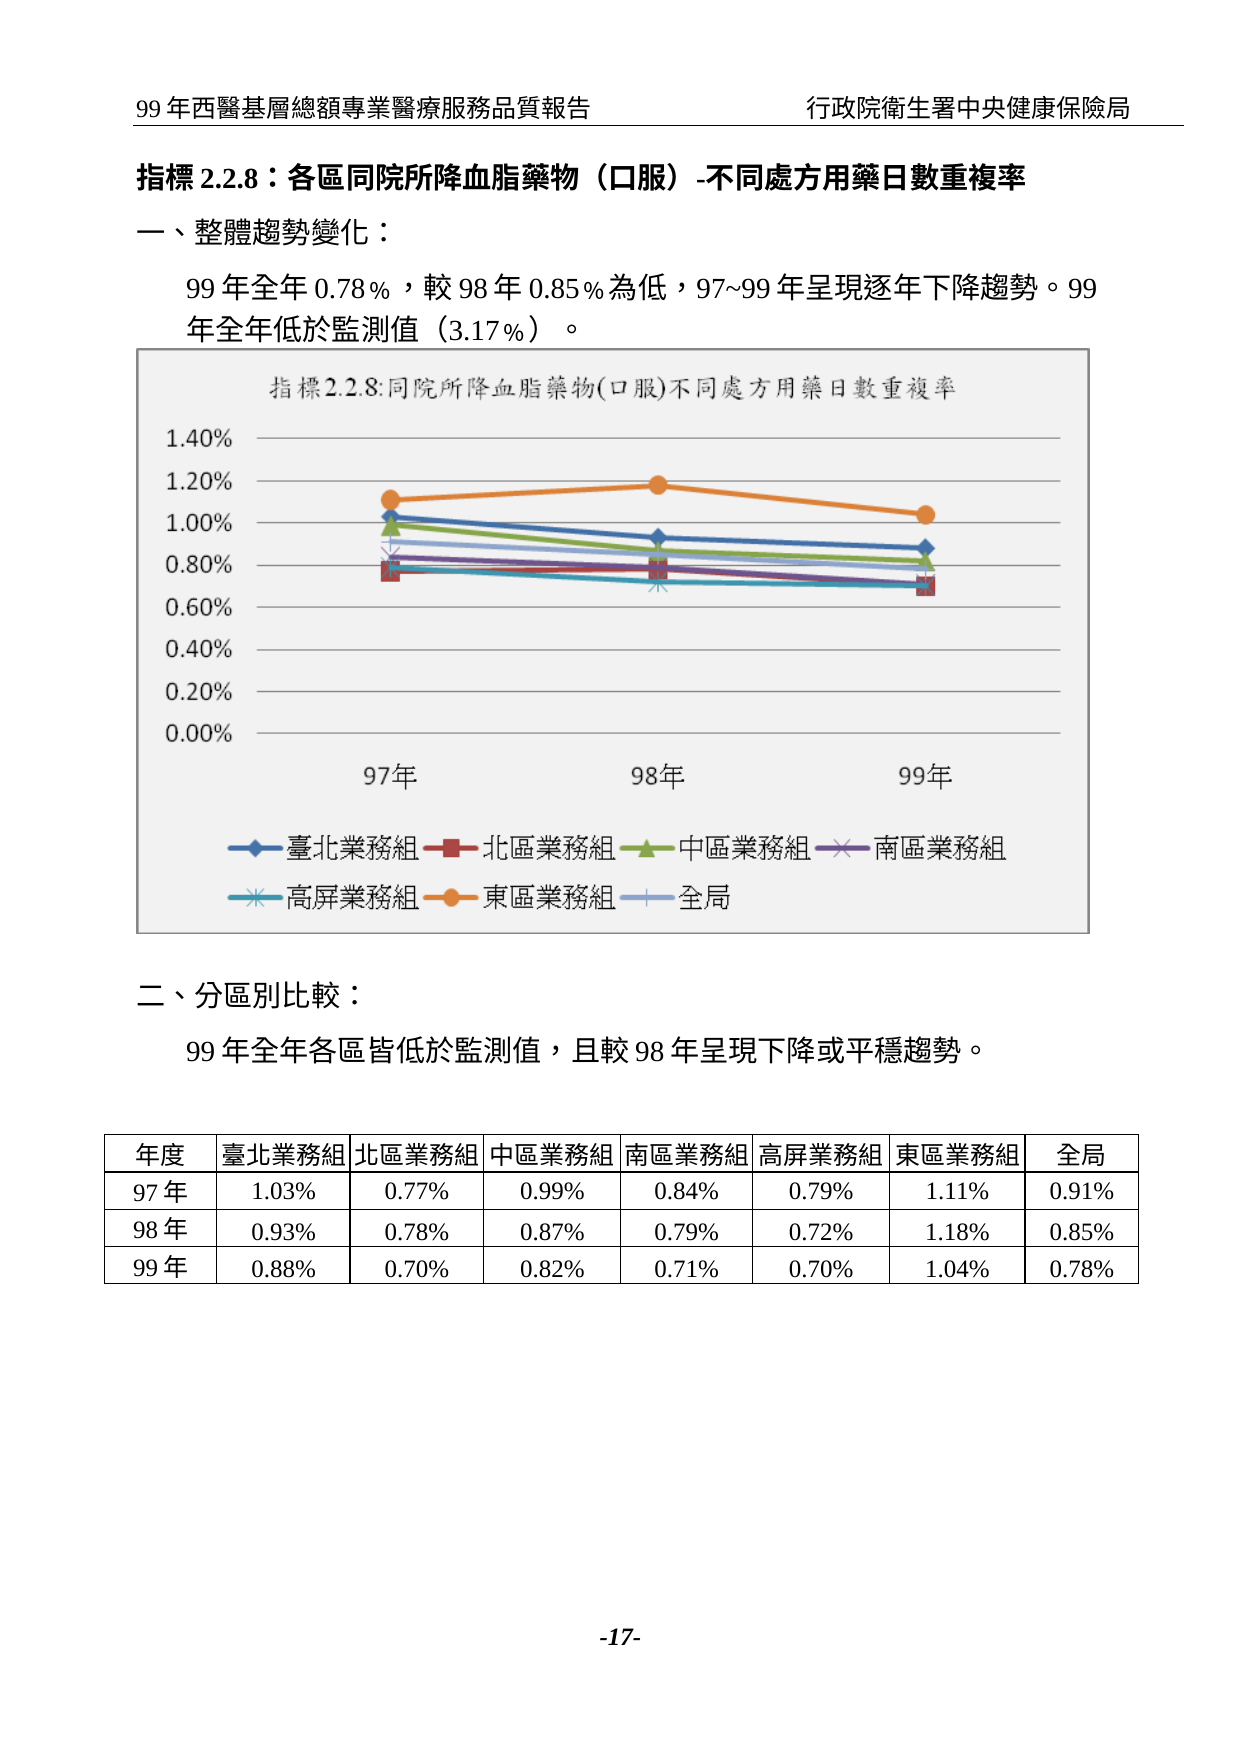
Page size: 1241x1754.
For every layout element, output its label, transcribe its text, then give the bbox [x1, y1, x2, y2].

table_cell 1.03% [217, 1173, 349, 1209]
text 二、分區別比較： [136, 973, 1104, 1015]
text 指標2.2.8：各區同院所降血脂藥物（口服）-不同處方用藥日數重複率 [136, 155, 1104, 197]
table_header 東區業務組 [890, 1135, 1024, 1171]
table_header 臺北業務組 [217, 1135, 349, 1171]
table_cell 0.93% [217, 1210, 349, 1246]
table_cell 0.82% [484, 1247, 620, 1283]
table_cell 1.04% [890, 1247, 1024, 1283]
table_cell 0.84% [621, 1173, 752, 1209]
table_header 高屏業務組 [753, 1135, 889, 1171]
table_cell 97年 [105, 1173, 216, 1209]
table_cell 0.71% [621, 1247, 752, 1283]
table_cell 0.87% [484, 1210, 620, 1246]
text 99年全年0.78﹪，較98年0.85﹪為低，97~99年呈現逐年下降趨勢。99年全年低於監測值（3.17﹪）。 [186, 264, 1104, 349]
table_cell 0.99% [484, 1173, 620, 1209]
table_cell 1.11% [890, 1173, 1024, 1209]
text 一、整體趨勢變化： [136, 209, 1104, 252]
table_header 南區業務組 [621, 1135, 752, 1171]
table_cell 1.18% [890, 1210, 1024, 1246]
picture [136, 348, 1090, 934]
table_cell 98年 [105, 1210, 216, 1246]
table_header 北區業務組 [351, 1135, 483, 1171]
table_cell 0.77% [351, 1173, 483, 1209]
table_cell 0.70% [351, 1247, 483, 1283]
table_cell 0.79% [621, 1210, 752, 1246]
table_header 全局 [1026, 1135, 1138, 1171]
table_cell 0.79% [753, 1173, 889, 1209]
table_cell 0.78% [351, 1210, 483, 1246]
table_cell 0.78% [1026, 1247, 1138, 1283]
table_cell 0.91% [1026, 1173, 1138, 1209]
table_header 中區業務組 [484, 1135, 620, 1171]
table_cell 99年 [105, 1247, 216, 1283]
table_header 年度 [105, 1135, 216, 1171]
table_cell 0.85% [1026, 1210, 1138, 1246]
table_cell 0.70% [753, 1247, 889, 1283]
table_cell 0.88% [217, 1247, 349, 1283]
table_cell 0.72% [753, 1210, 889, 1246]
text 99年全年各區皆低於監測值，且較98年呈現下降或平穩趨勢。 [186, 1028, 1104, 1070]
